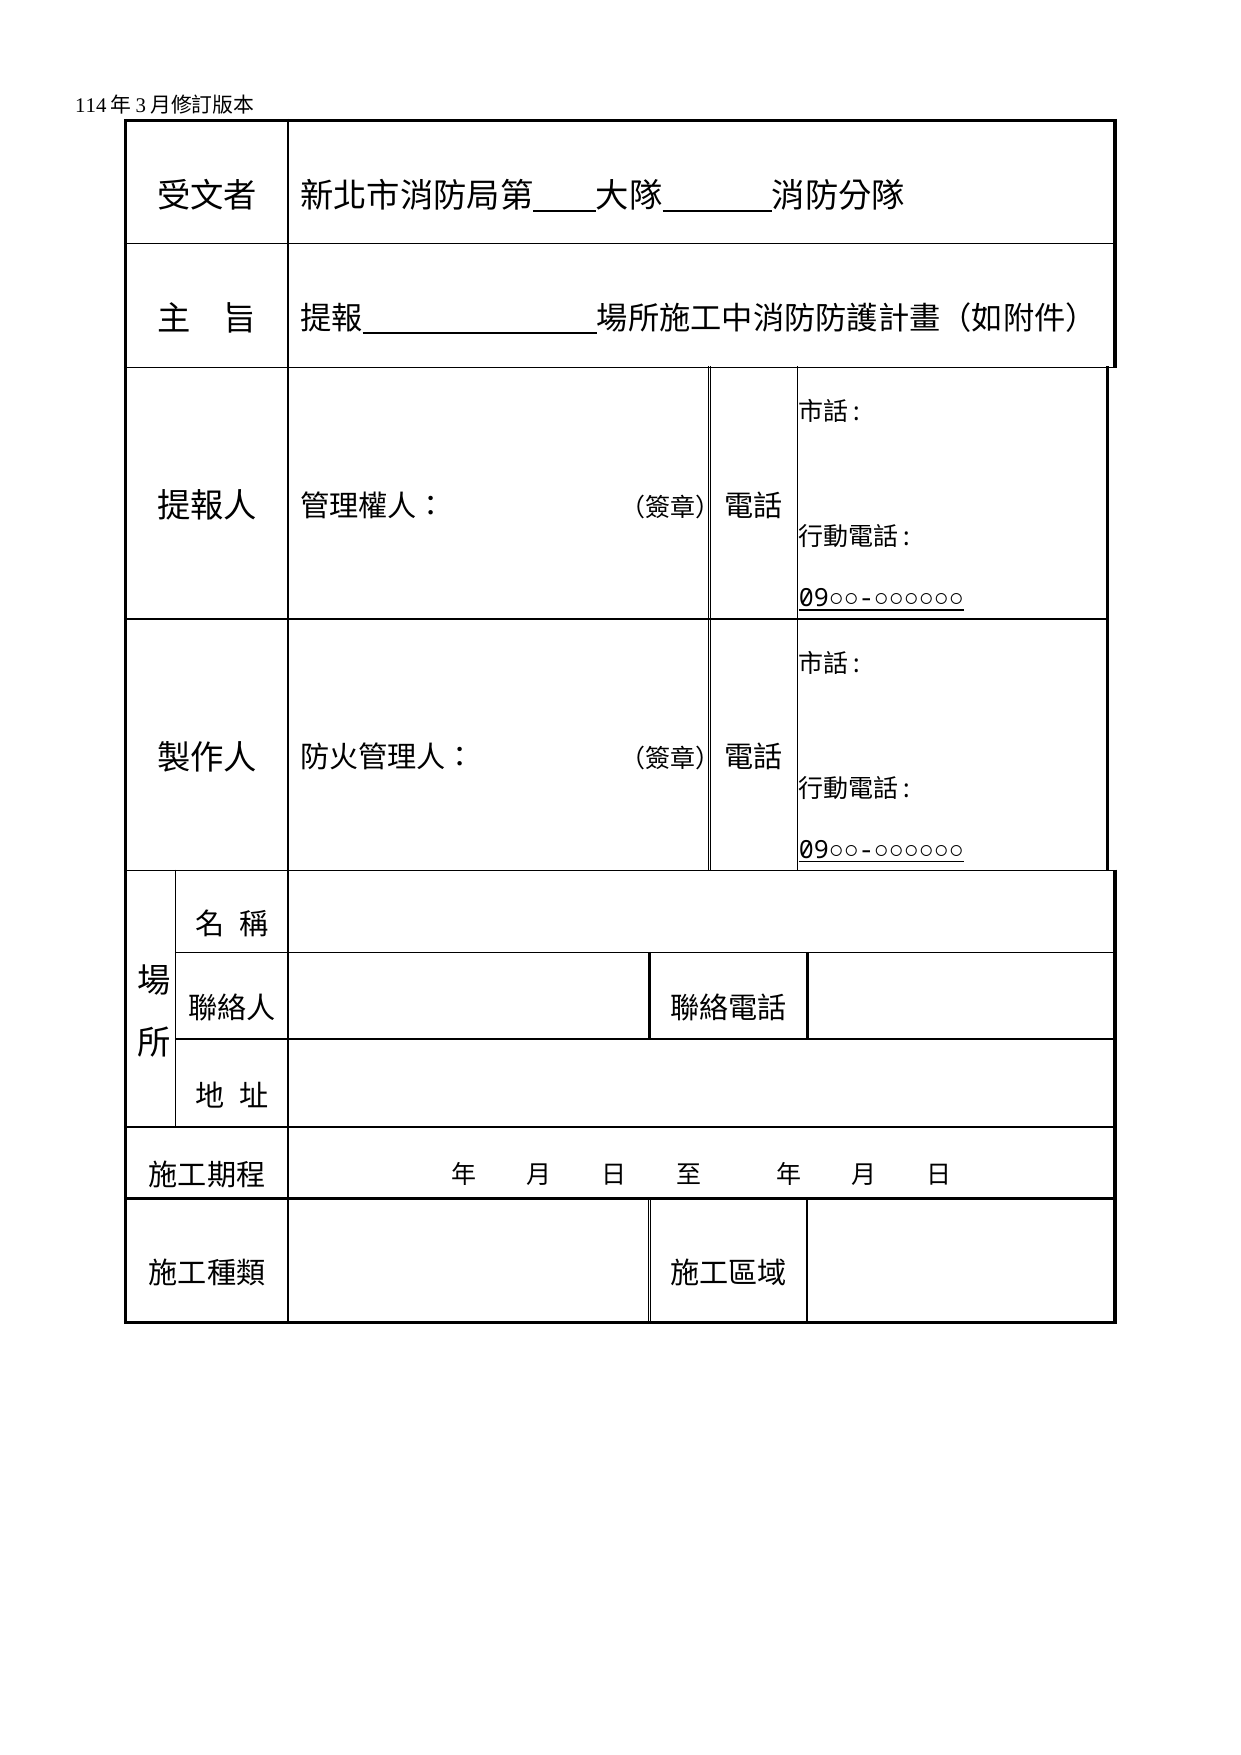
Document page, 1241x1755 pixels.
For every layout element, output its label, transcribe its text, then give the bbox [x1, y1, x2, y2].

table_cell [1109, 368, 1115, 618]
table_cell 提報 場所施工中消防防護計畫（如附件） [289, 244, 1113, 366]
table_cell [289, 953, 648, 1038]
table_cell 聯絡電話 [651, 953, 806, 1038]
table_cell 電話 [711, 368, 797, 618]
table_cell 主 旨 [127, 244, 287, 366]
table_cell 市話: 行動電話: 09○○-○○○○○○ [798, 620, 1106, 869]
table_cell 場所 [127, 871, 175, 1126]
table_cell 名 稱 [176, 871, 287, 952]
table_cell 提報人 [127, 368, 287, 618]
table_cell 聯絡人 [176, 953, 287, 1038]
table_cell [289, 871, 1113, 952]
table_cell [809, 953, 1113, 1038]
table_cell [1109, 618, 1115, 869]
table_cell 市話: 行動電話: 09○○-○○○○○○ [798, 368, 1106, 618]
table_cell [289, 1200, 648, 1321]
table_cell 防火管理人： （簽章） [289, 620, 708, 869]
table_cell 地 址 [176, 1040, 287, 1126]
table_cell [289, 1040, 1113, 1126]
table_cell 製作人 [127, 620, 287, 869]
table_cell 管理權人： （簽章） [289, 368, 708, 618]
table_cell 施工區域 [651, 1200, 806, 1321]
table_cell 施工種類 [127, 1200, 287, 1321]
table_cell 電話 [711, 620, 797, 869]
table_cell 年 月 日 至 年 月 日 [289, 1128, 1113, 1197]
table_header 新北市消防局第 大隊 消防分隊 [289, 122, 1113, 243]
table_cell 施工期程 [127, 1128, 287, 1197]
table_cell [808, 1200, 1113, 1321]
table_header 受文者 [127, 122, 287, 243]
